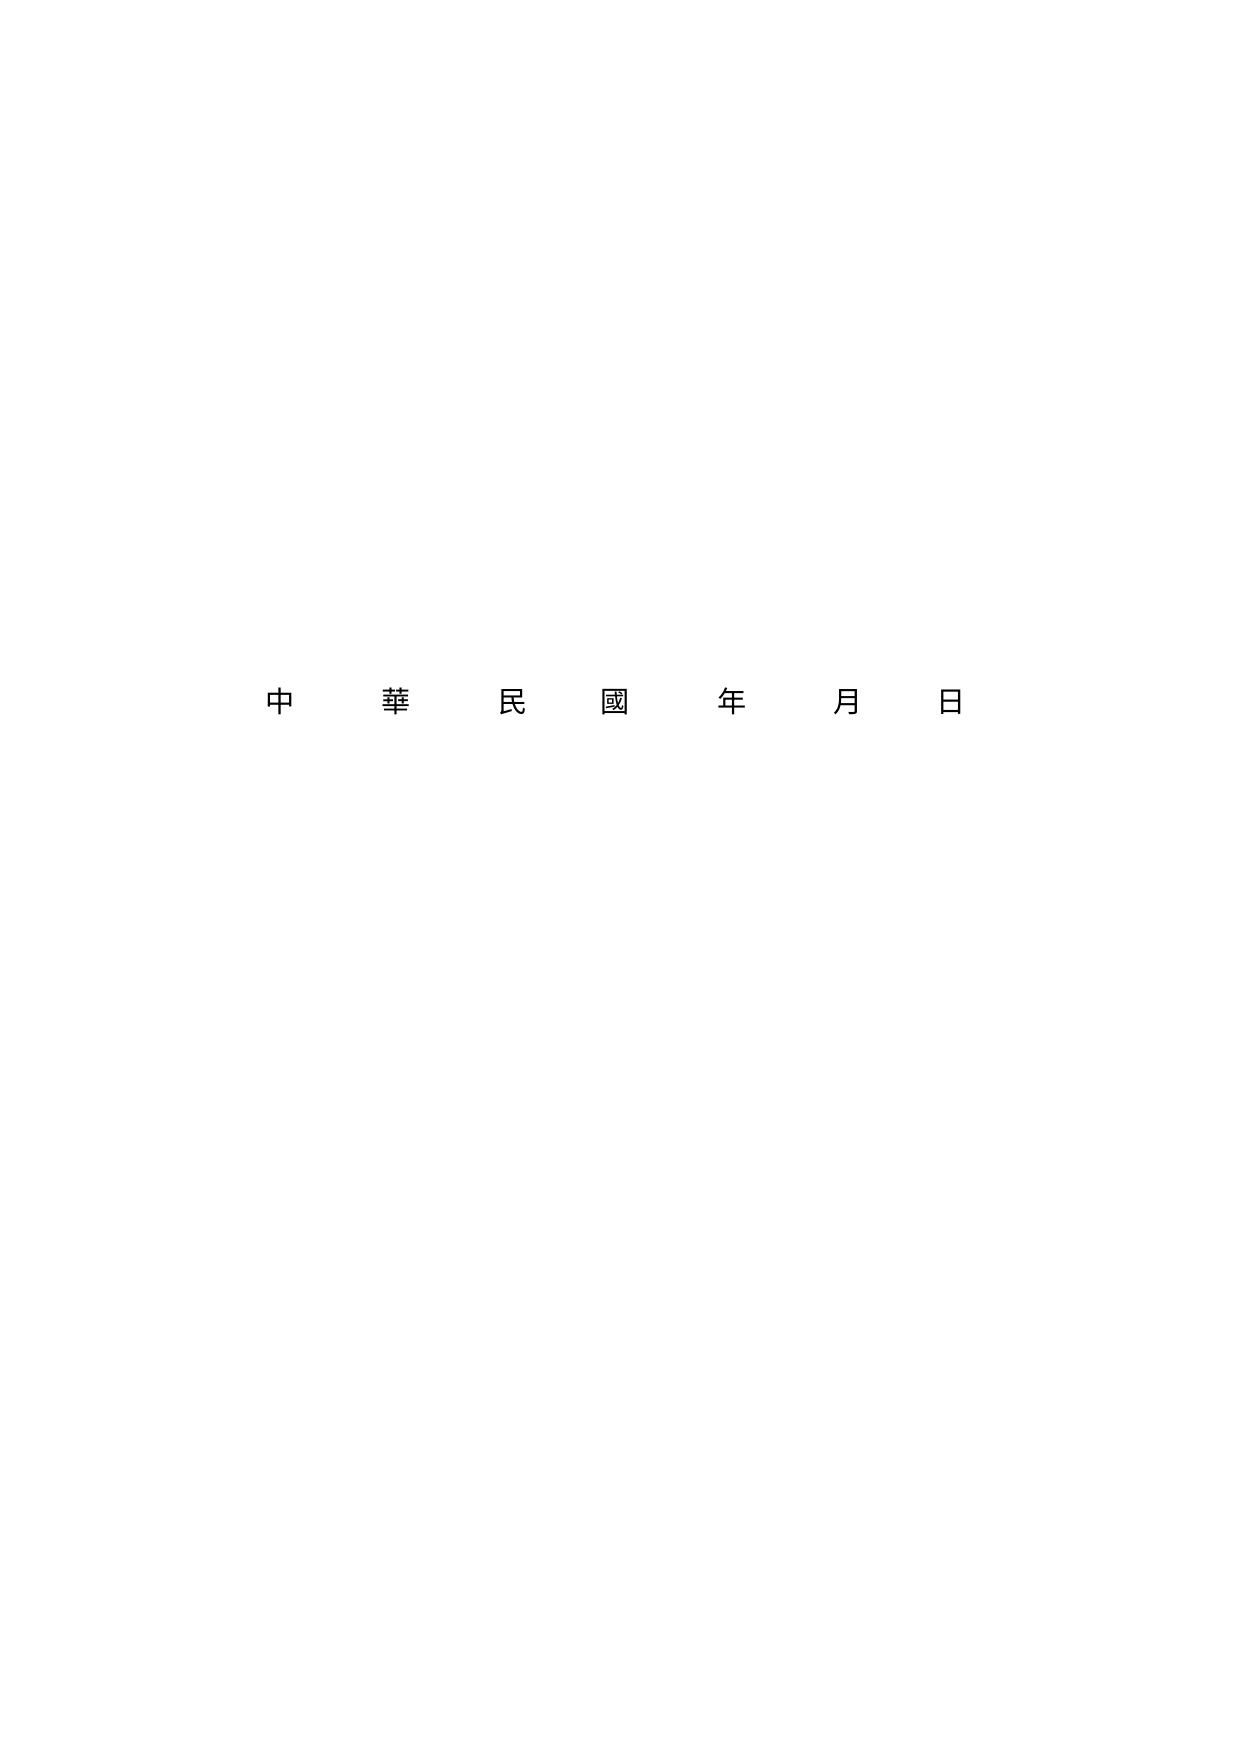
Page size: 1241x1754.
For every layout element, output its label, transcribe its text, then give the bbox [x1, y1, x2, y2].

text 中 華 民 國 年 月 日 [177, 658, 1053, 721]
